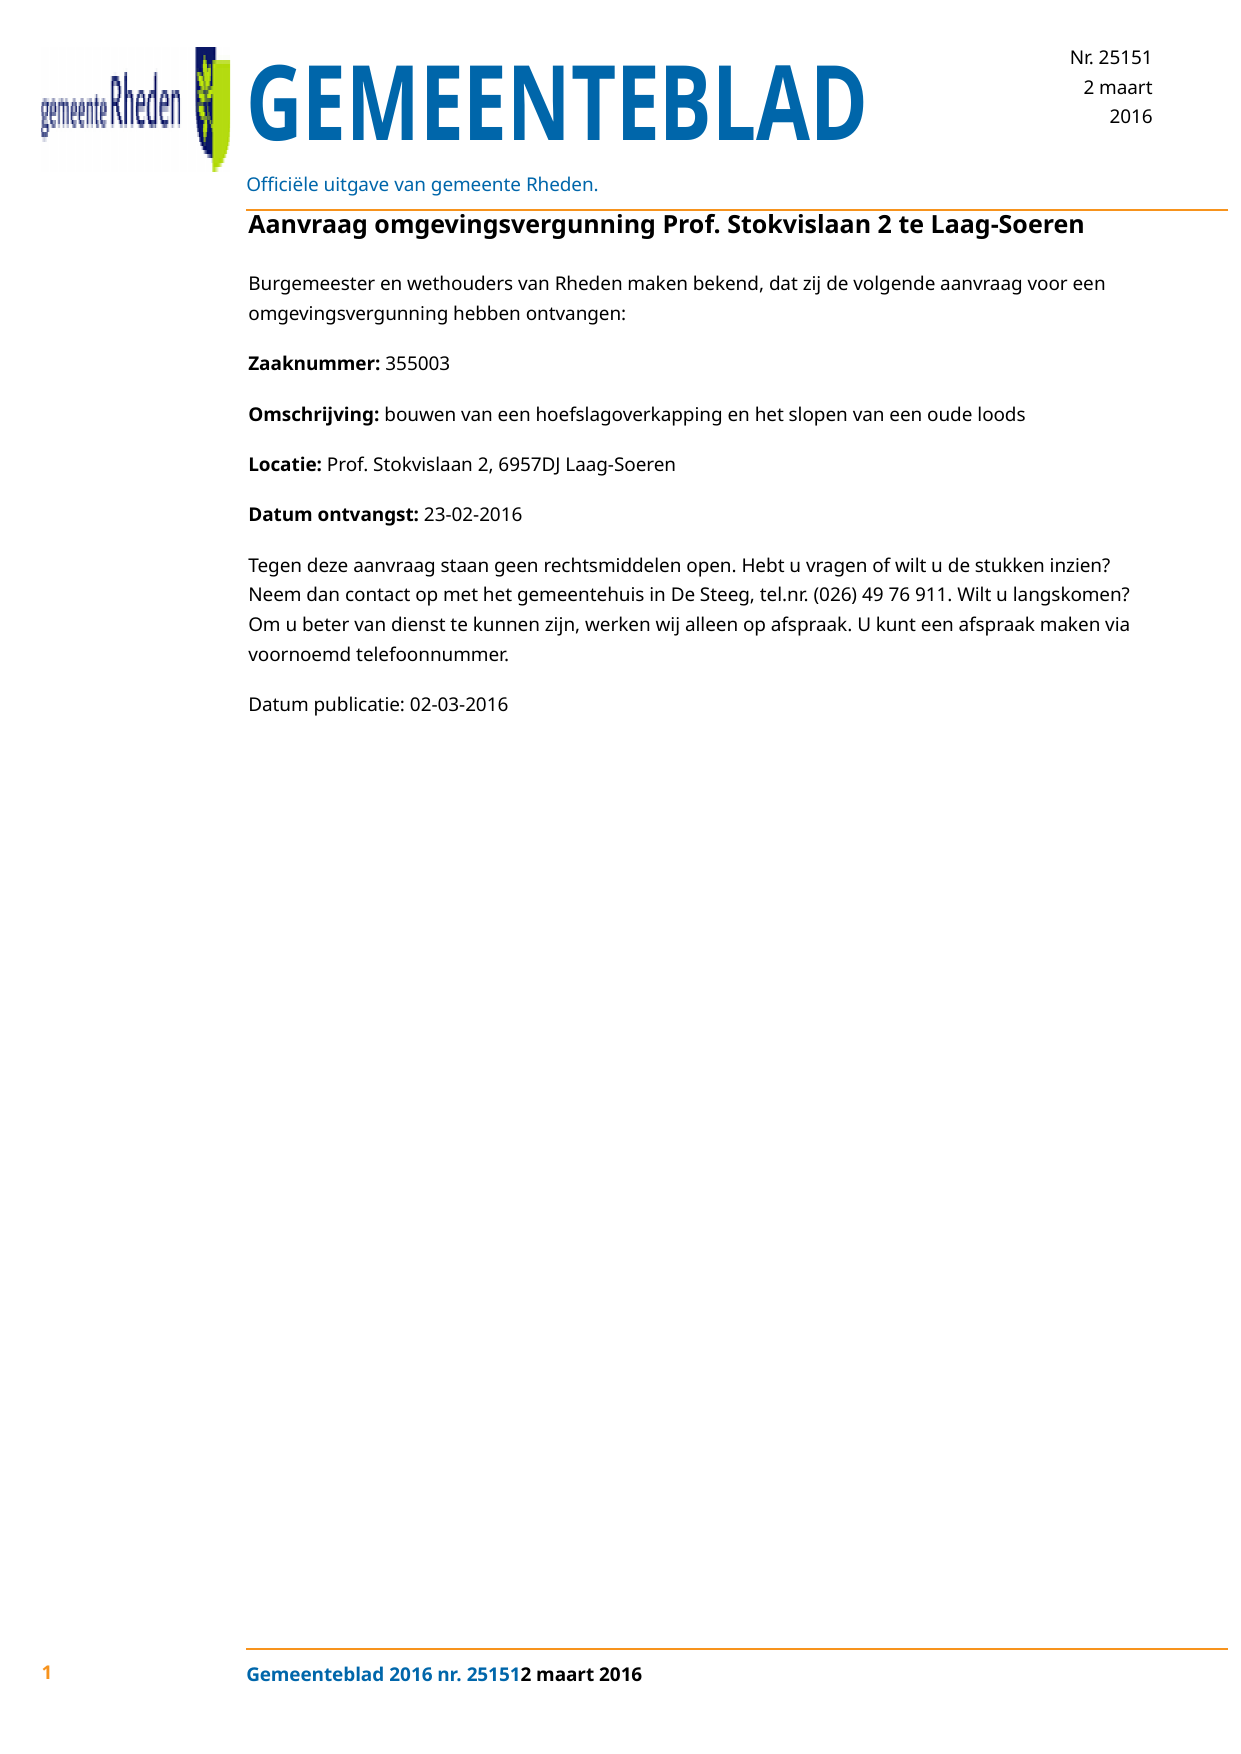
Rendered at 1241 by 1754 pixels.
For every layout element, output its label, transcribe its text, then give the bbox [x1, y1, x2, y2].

picture [41, 47, 231, 172]
text Datum ontvangst: 23-02-2016 [248, 502, 1152, 527]
text Datum publicatie: 02-03-2016 [248, 691, 1152, 717]
text Locatie: Prof. Stokvislaan 2, 6957DJ Laag-Soeren [248, 451, 1152, 477]
text Burgemeester en wethouders van Rheden maken bekend, dat zij de volgende aanvraag voor een omgevingsvergunning hebben ontvangen: [248, 270, 1152, 326]
text Omschrijving: bouwen van een hoefslagoverkapping en het slopen van een oude loods [248, 401, 1152, 426]
text Aanvraag omgevingsvergunning Prof. Stokvislaan 2 te Laag-Soeren [248, 211, 1152, 241]
text Zaaknummer: 355003 [248, 350, 1152, 376]
text Tegen deze aanvraag staan geen rechtsmiddelen open. Hebt u vragen of wilt u de stukken inzien? Neem dan contact op met het gemeentehuis in De Steeg, tel.nr. (026) 49 76 911. Wilt u langskomen? Om u beter van dienst te kunnen zijn, werken wij alleen op afspraak. U kunt een afspraak maken via voornoemd telefoonnummer. [248, 552, 1152, 666]
